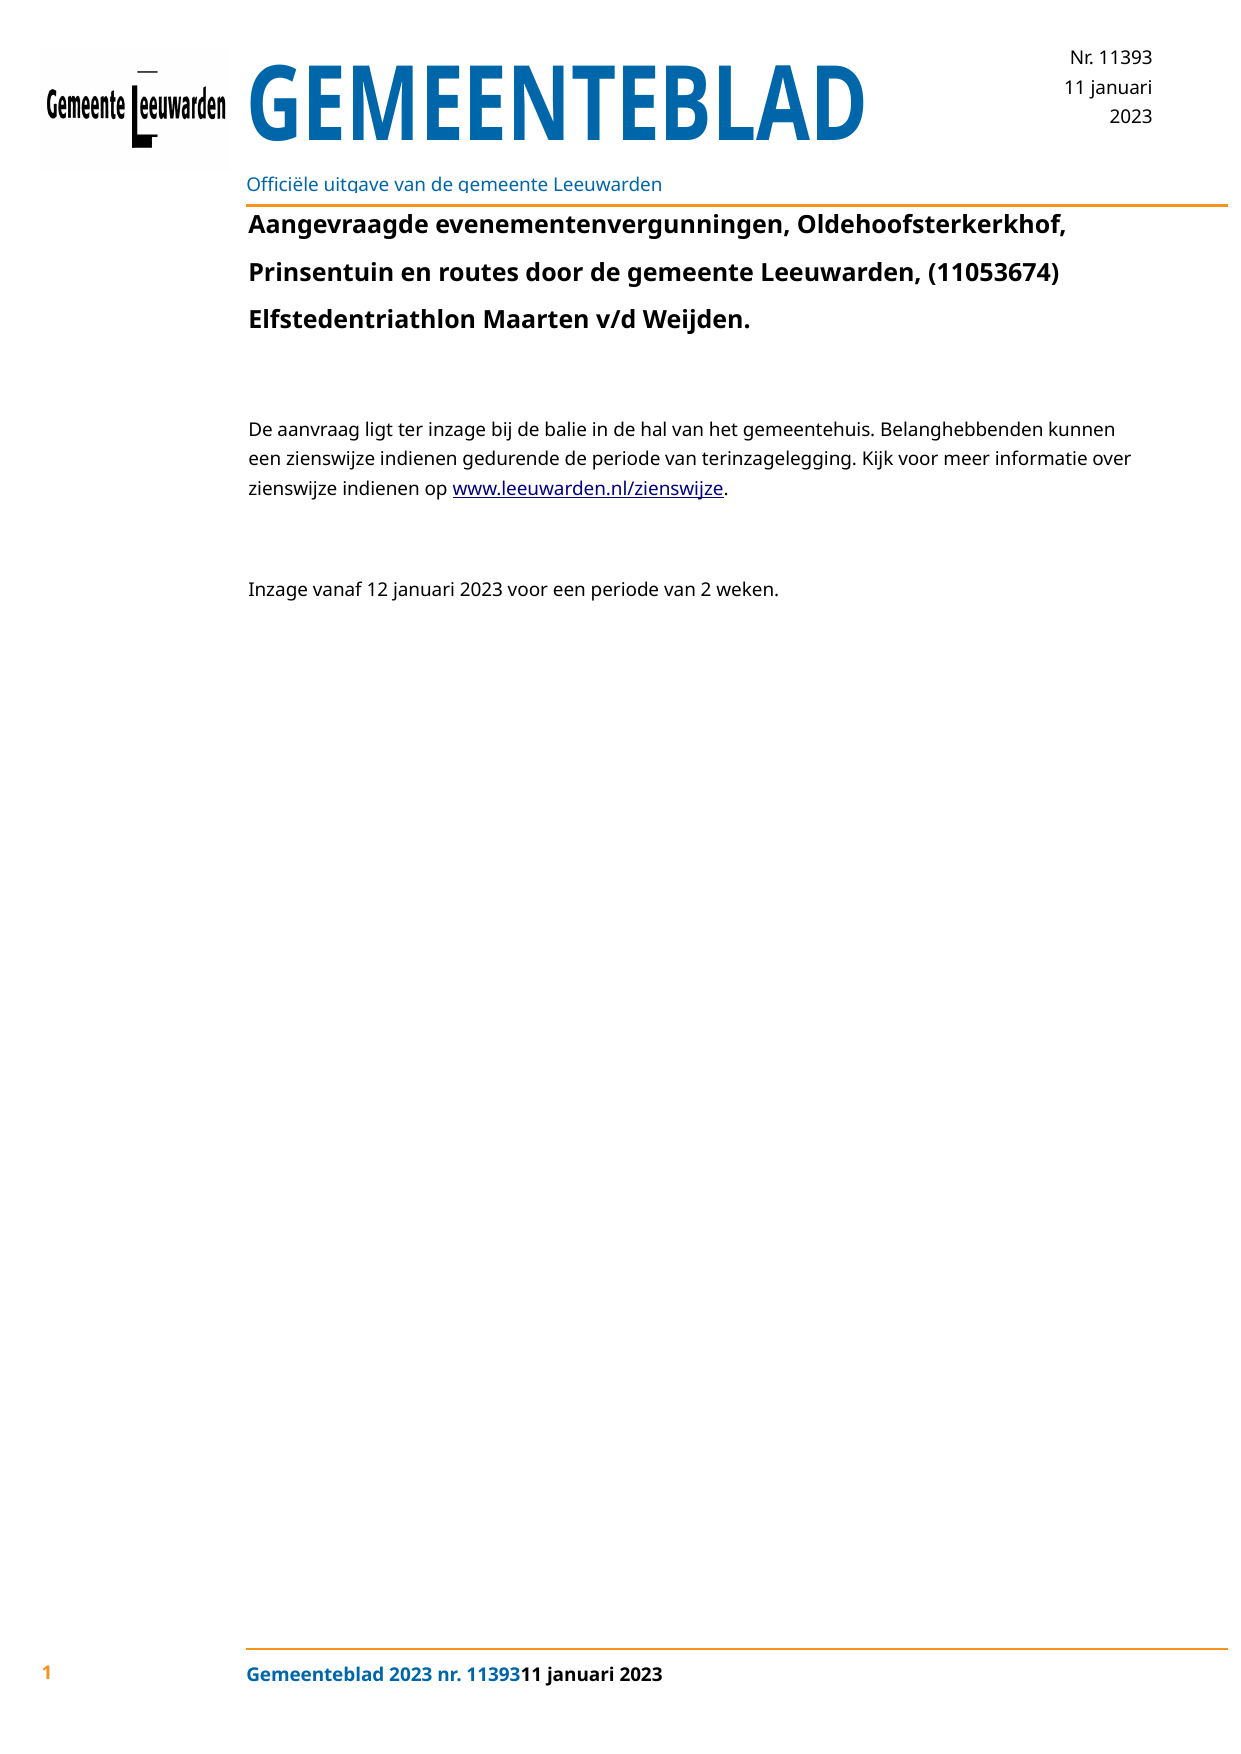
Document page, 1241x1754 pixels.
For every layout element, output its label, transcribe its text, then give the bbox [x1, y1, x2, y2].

text Aangevraagde evenementenvergunningen, Oldehoofsterkerkhof, Prinsentuin en routes door de gemeente Leeuwarden, (11053674) Elfstedentriathlon Maarten v/d Weijden. [248, 207, 1152, 336]
picture [41, 47, 231, 172]
text De aanvraag ligt ter inzage bij de balie in de hal van het gemeentehuis. Belanghebbenden kunnen een zienswijze indienen gedurende de periode van terinzagelegging. Kijk voor meer informatie over zienswijze indienen op www.leeuwarden.nl/zienswijze. [248, 416, 1152, 501]
text Inzage vanaf 12 januari 2023 voor een periode van 2 weken. [248, 576, 1152, 602]
